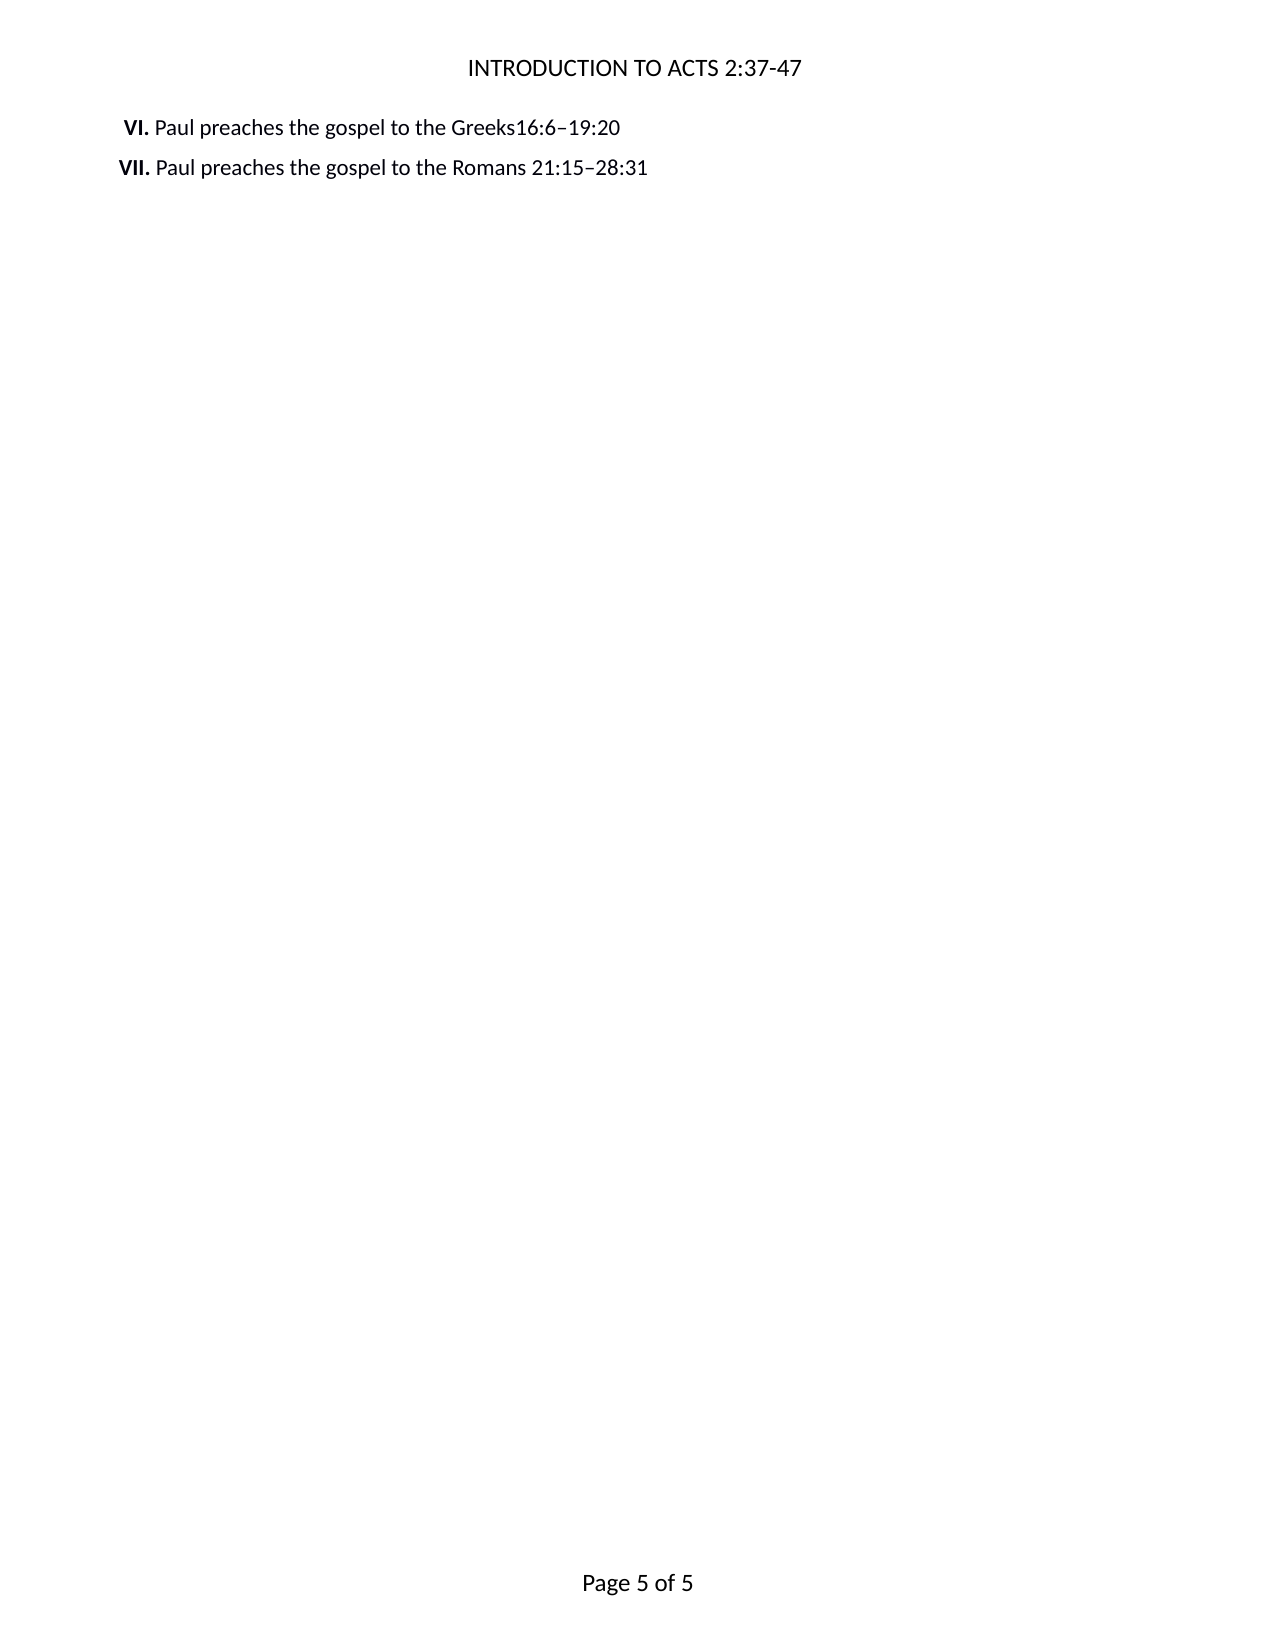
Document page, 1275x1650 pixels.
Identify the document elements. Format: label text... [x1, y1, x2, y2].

text VI. Paul preaches the gospel to the Greeks16:6–19:20 [118, 113, 1157, 141]
text VII. Paul preaches the gospel to the Romans 21:15–28:31 [118, 153, 1157, 181]
